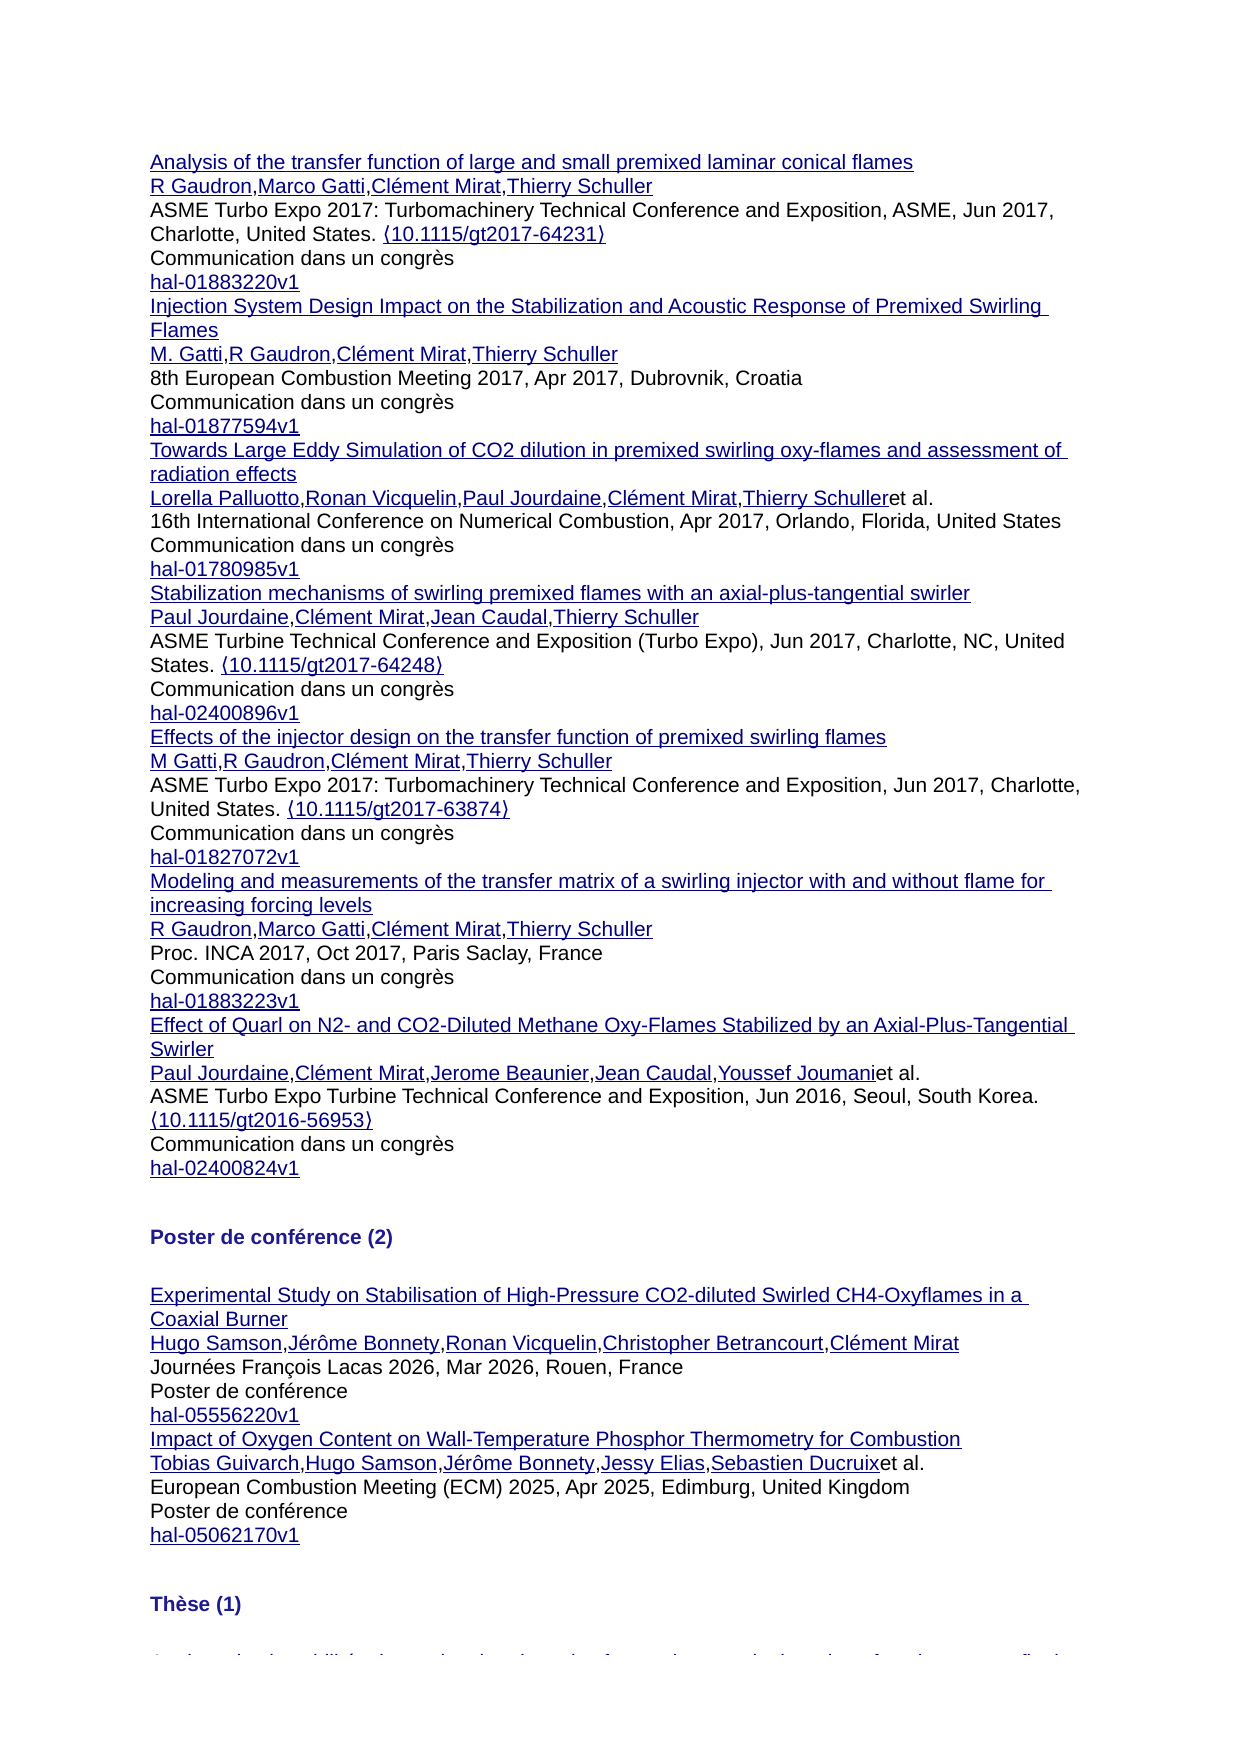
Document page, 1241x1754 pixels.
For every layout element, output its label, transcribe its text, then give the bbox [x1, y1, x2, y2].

table_header Analyse des instabilités de combustion dans des foyers de centrale thermique fonctionnant au fioul lourd Clément Mirat Autre. Ecole Centrale Paris, 2015. Français. ⟨NNT : 2015ECAP0037⟩ Thèse tel-01218155v1 [150, 1650, 1090, 1655]
table_cell Injection System Design Impact on the Stabilization and Acoustic Response of Premixed Swirling Flames M. Gatti,R Gaudron,Clément Mirat,Thierry Schuller 8th European Combustion Meeting 2017, Apr 2017, Dubrovnik, Croatia Communication dans un congrès hal-01877594v1 [150, 294, 1090, 437]
table_cell Analysis of the transfer function of large and small premixed laminar conical flames R Gaudron,Marco Gatti,Clément Mirat,Thierry Schuller ASME Turbo Expo 2017: Turbomachinery Technical Conference and Exposition, ASME, Jun 2017, Charlotte, United States. ⟨10.1115/gt2017-64231⟩ Communication dans un congrès hal-01883220v1 [150, 150, 1090, 294]
subtitle Poster de conférence (2) [150, 1225, 1090, 1249]
subtitle Thèse (1) [150, 1592, 1090, 1616]
table_cell Impact of Oxygen Content on Wall-Temperature Phosphor Thermometry for Combustion Tobias Guivarch,Hugo Samson,Jérôme Bonnety,Jessy Elias,Sebastien Ducruixet al. European Combustion Meeting (ECM) 2025, Apr 2025, Edimburg, United Kingdom Poster de conférence hal-05062170v1 [150, 1427, 1090, 1547]
table_cell Modeling and measurements of the transfer matrix of a swirling injector with and without flame for increasing forcing levels R Gaudron,Marco Gatti,Clément Mirat,Thierry Schuller Proc. INCA 2017, Oct 2017, Paris Saclay, France Communication dans un congrès hal-01883223v1 [150, 869, 1090, 1012]
table_cell Effect of Quarl on N2- and CO2-Diluted Methane Oxy-Flames Stabilized by an Axial-Plus-Tangential Swirler Paul Jourdaine,Clément Mirat,Jerome Beaunier,Jean Caudal,Youssef Joumaniet al. ASME Turbo Expo Turbine Technical Conference and Exposition, Jun 2016, Seoul, South Korea. ⟨10.1115/gt2016-56953⟩ Communication dans un congrès hal-02400824v1 [150, 1013, 1090, 1180]
table_header Experimental Study on Stabilisation of High-Pressure CO2-diluted Swirled CH4-Oxyflames in a Coaxial Burner Hugo Samson,Jérôme Bonnety,Ronan Vicquelin,Christopher Betrancourt,Clément Mirat Journées François Lacas 2026, Mar 2026, Rouen, France Poster de conférence hal-05556220v1 [150, 1283, 1090, 1427]
table_cell Effects of the injector design on the transfer function of premixed swirling flames M Gatti,R Gaudron,Clément Mirat,Thierry Schuller ASME Turbo Expo 2017: Turbomachinery Technical Conference and Exposition, Jun 2017, Charlotte, United States. ⟨10.1115/gt2017-63874⟩ Communication dans un congrès hal-01827072v1 [150, 725, 1090, 869]
table_cell Stabilization mechanisms of swirling premixed flames with an axial-plus-tangential swirler Paul Jourdaine,Clément Mirat,Jean Caudal,Thierry Schuller ASME Turbine Technical Conference and Exposition (Turbo Expo), Jun 2017, Charlotte, NC, United States. ⟨10.1115/gt2017-64248⟩ Communication dans un congrès hal-02400896v1 [150, 581, 1090, 725]
table_cell Towards Large Eddy Simulation of CO2 dilution in premixed swirling oxy-flames and assessment of radiation effects Lorella Palluotto,Ronan Vicquelin,Paul Jourdaine,Clément Mirat,Thierry Schulleret al. 16th International Conference on Numerical Combustion, Apr 2017, Orlando, Florida, United States Communication dans un congrès hal-01780985v1 [150, 438, 1090, 581]
